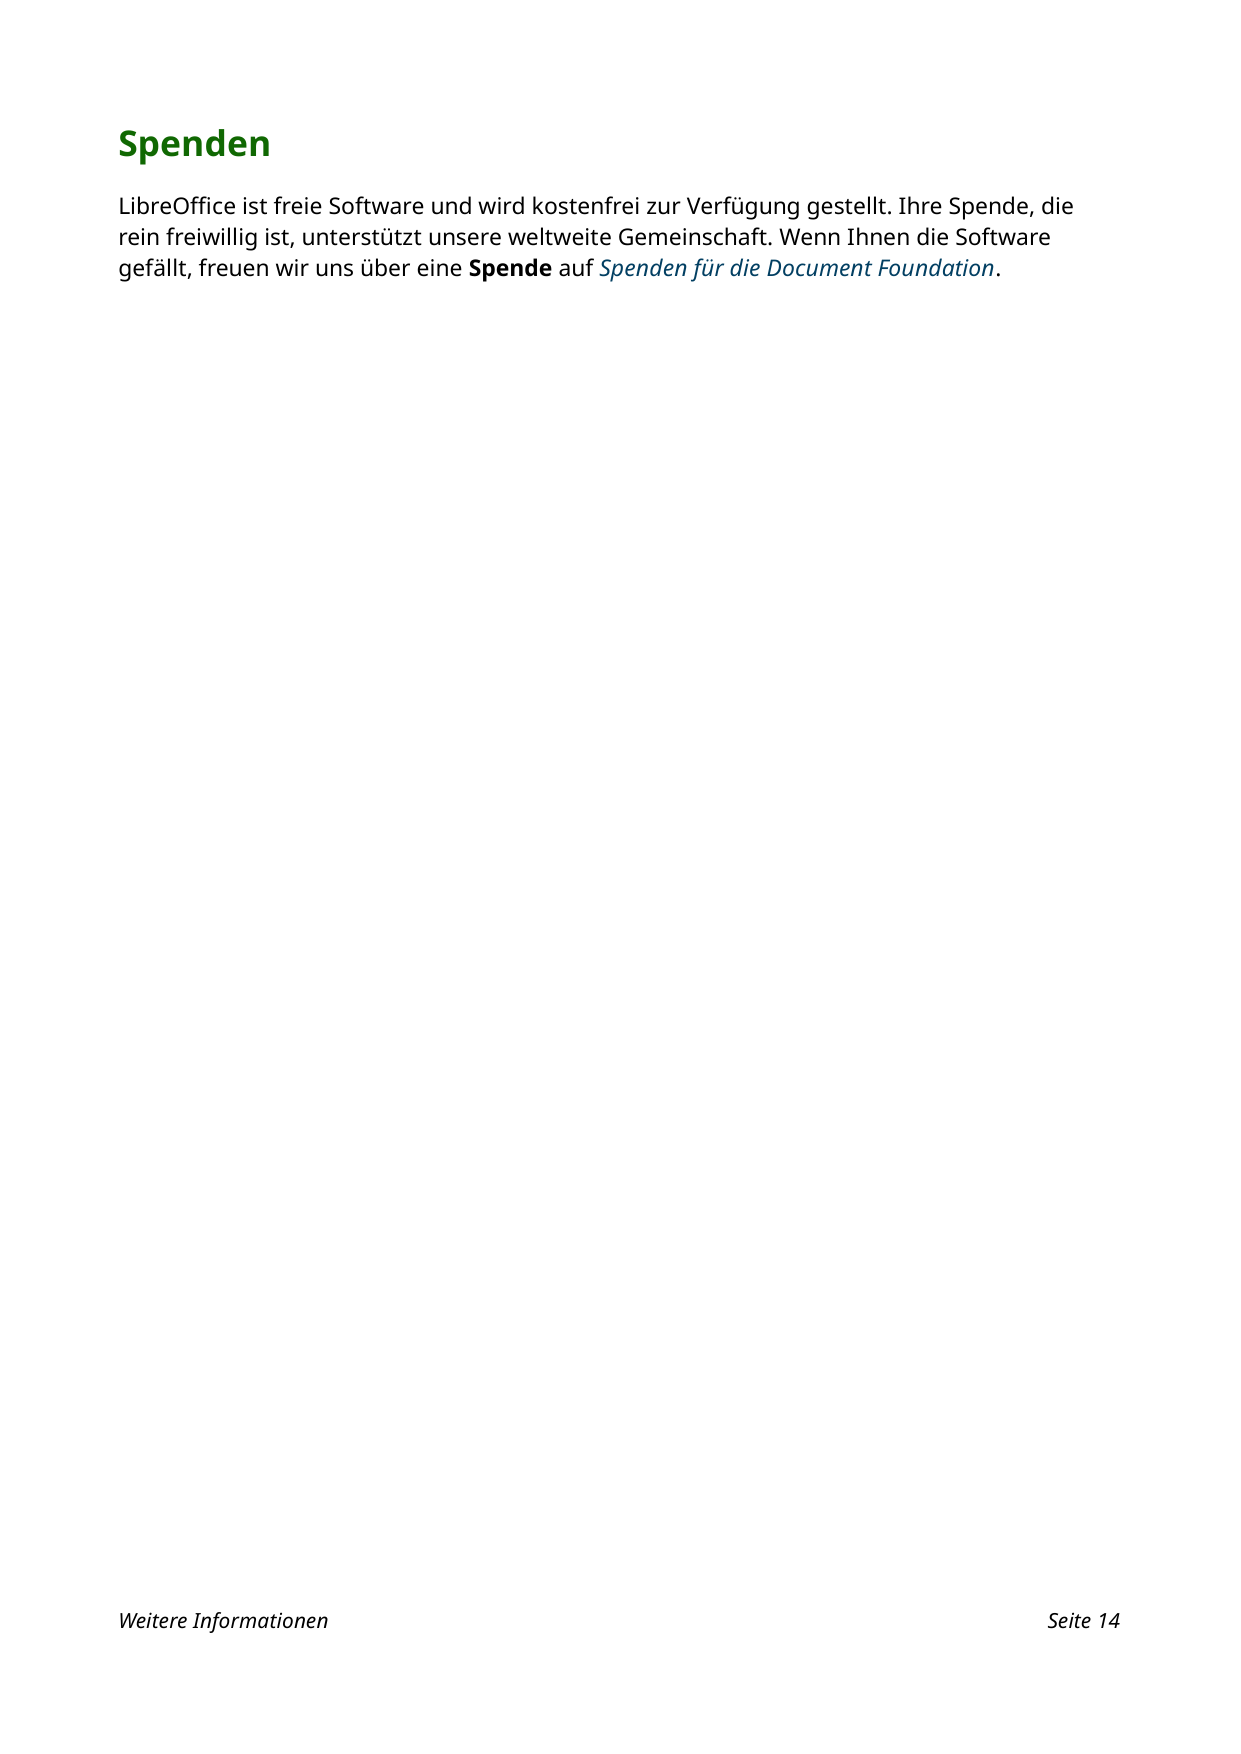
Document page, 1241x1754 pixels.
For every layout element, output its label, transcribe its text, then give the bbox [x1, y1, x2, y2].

text LibreOffice ist freie Software und wird kostenfrei zur Verfügung gestellt. Ihre Spende, die rein freiwillig ist, unterstützt unsere weltweite Gemeinschaft. Wenn Ihnen die Software gefällt, freuen wir uns über eine Spende auf Spenden für die Document Foundation. [118, 190, 1122, 283]
subtitle Spenden [118, 118, 1122, 167]
